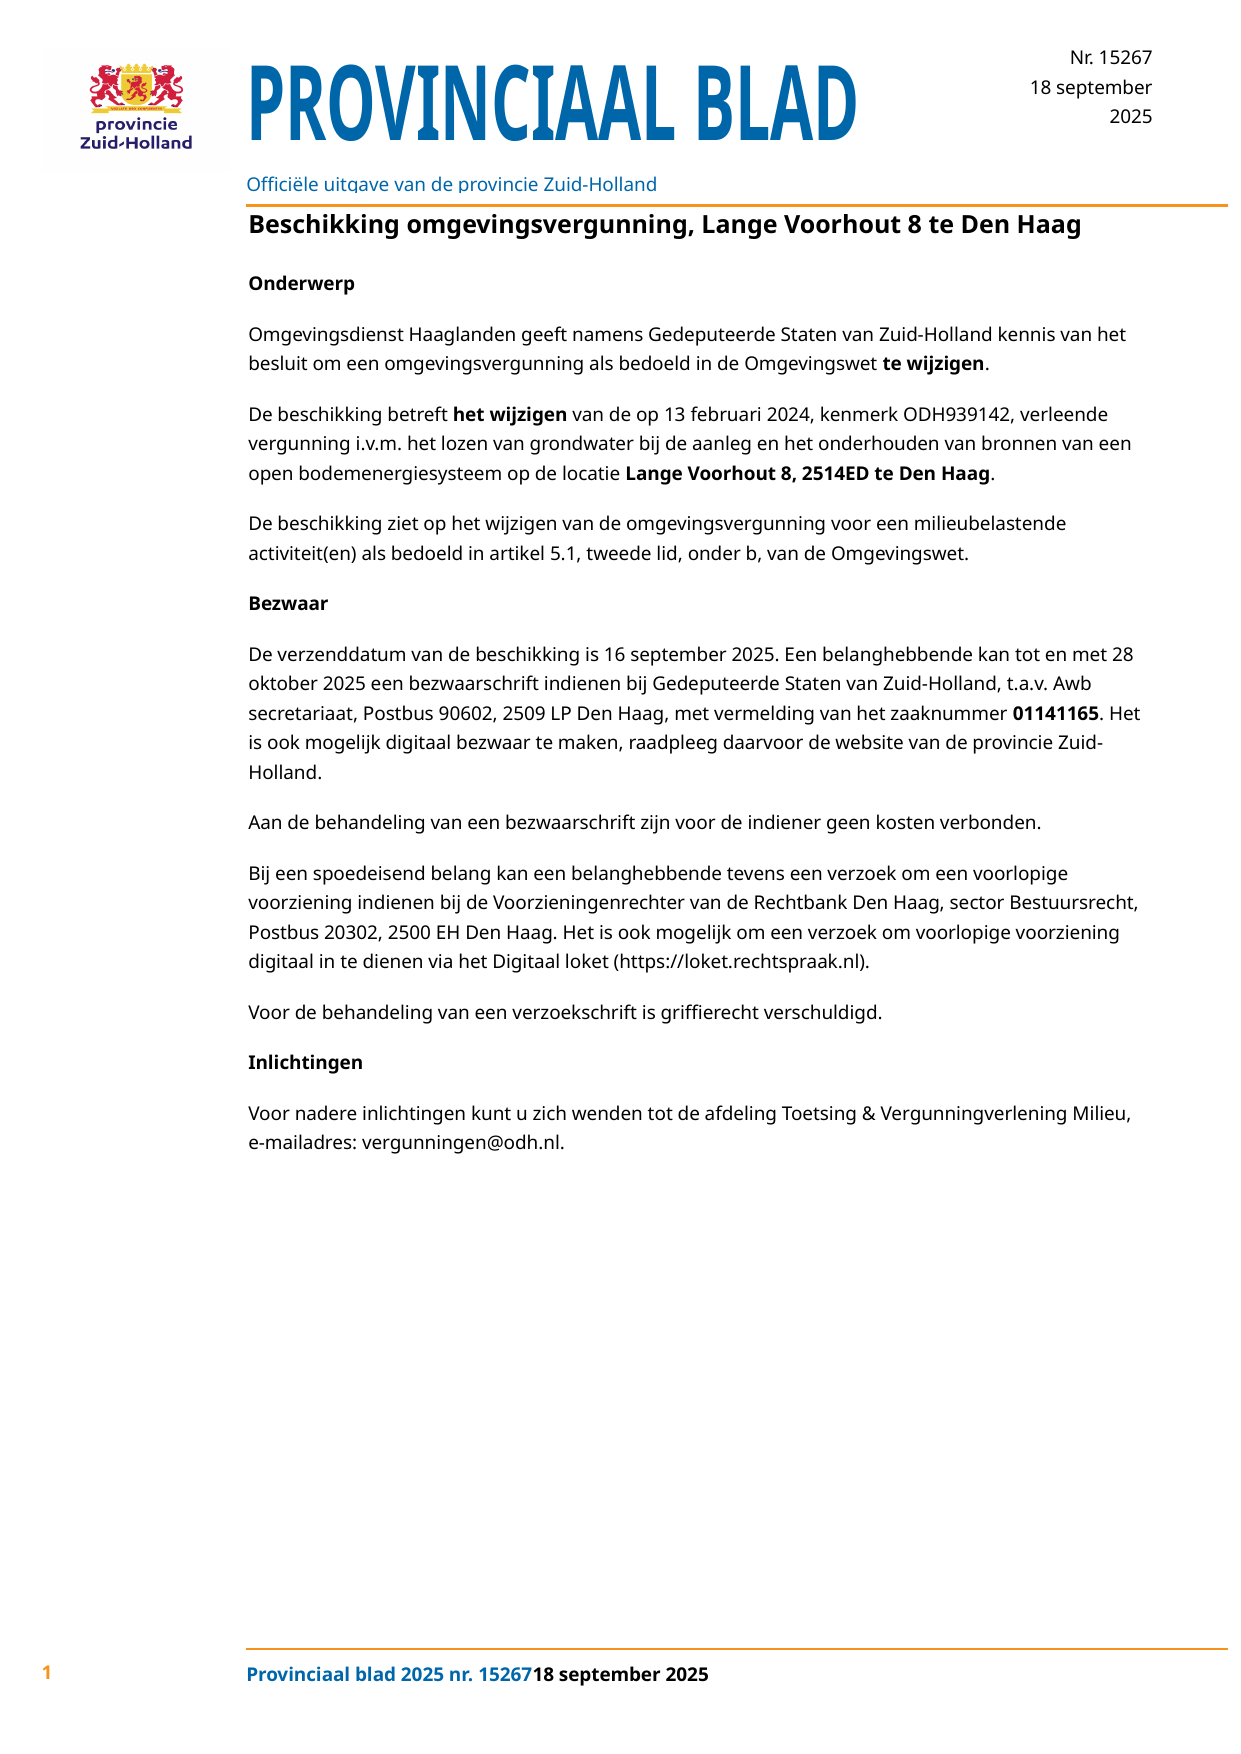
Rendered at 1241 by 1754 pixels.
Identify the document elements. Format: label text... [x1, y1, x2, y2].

text Voor nadere inlichtingen kunt u zich wenden tot de afdeling Toetsing & Vergunningverlening Milieu, e-mailadres: vergunningen@odh.nl. [248, 1100, 1152, 1155]
text Bij een spoedeisend belang kan een belanghebbende tevens een verzoek om een voorlopige voorziening indienen bij de Voorzieningenrechter van de Rechtbank Den Haag, sector Bestuursrecht, Postbus 20302, 2500 EH Den Haag. Het is ook mogelijk om een verzoek om voorlopige voorziening digitaal in te dienen via het Digitaal loket (https://loket.rechtspraak.nl). [248, 860, 1152, 974]
text Bezwaar [248, 590, 1152, 616]
text Voor de behandeling van een verzoekschrift is griffierecht verschuldigd. [248, 999, 1152, 1025]
text Omgevingsdienst Haaglanden geeft namens Gedeputeerde Staten van Zuid-Holland kennis van het besluit om een omgevingsvergunning als bedoeld in de Omgevingswet te wijzigen. [248, 321, 1152, 376]
text De beschikking betreft het wijzigen van de op 13 februari 2024, kenmerk ODH939142, verleende vergunning i.v.m. het lozen van grondwater bij de aanleg en het onderhouden van bronnen van een open bodemenergiesysteem op de locatie Lange Voorhout 8, 2514ED te Den Haag. [248, 401, 1152, 486]
text Inlichtingen [248, 1049, 1152, 1075]
picture [41, 47, 231, 172]
text Onderwerp [248, 270, 1152, 296]
text Beschikking omgevingsvergunning, Lange Voorhout 8 te Den Haag [248, 207, 1152, 241]
text Aan de behandeling van een bezwaarschrift zijn voor de indiener geen kosten verbonden. [248, 809, 1152, 835]
text De verzenddatum van de beschikking is 16 september 2025. Een belanghebbende kan tot en met 28 oktober 2025 een bezwaarschrift indienen bij Gedeputeerde Staten van Zuid-Holland, t.a.v. Awb secretariaat, Postbus 90602, 2509 LP Den Haag, met vermelding van het zaaknummer 01141165. Het is ook mogelijk digitaal bezwaar te maken, raadpleeg daarvoor de website van de provincie Zuid-Holland. [248, 641, 1152, 785]
text De beschikking ziet op het wijzigen van de omgevingsvergunning voor een milieubelastende activiteit(en) als bedoeld in artikel 5.1, tweede lid, onder b, van de Omgevingswet. [248, 510, 1152, 566]
